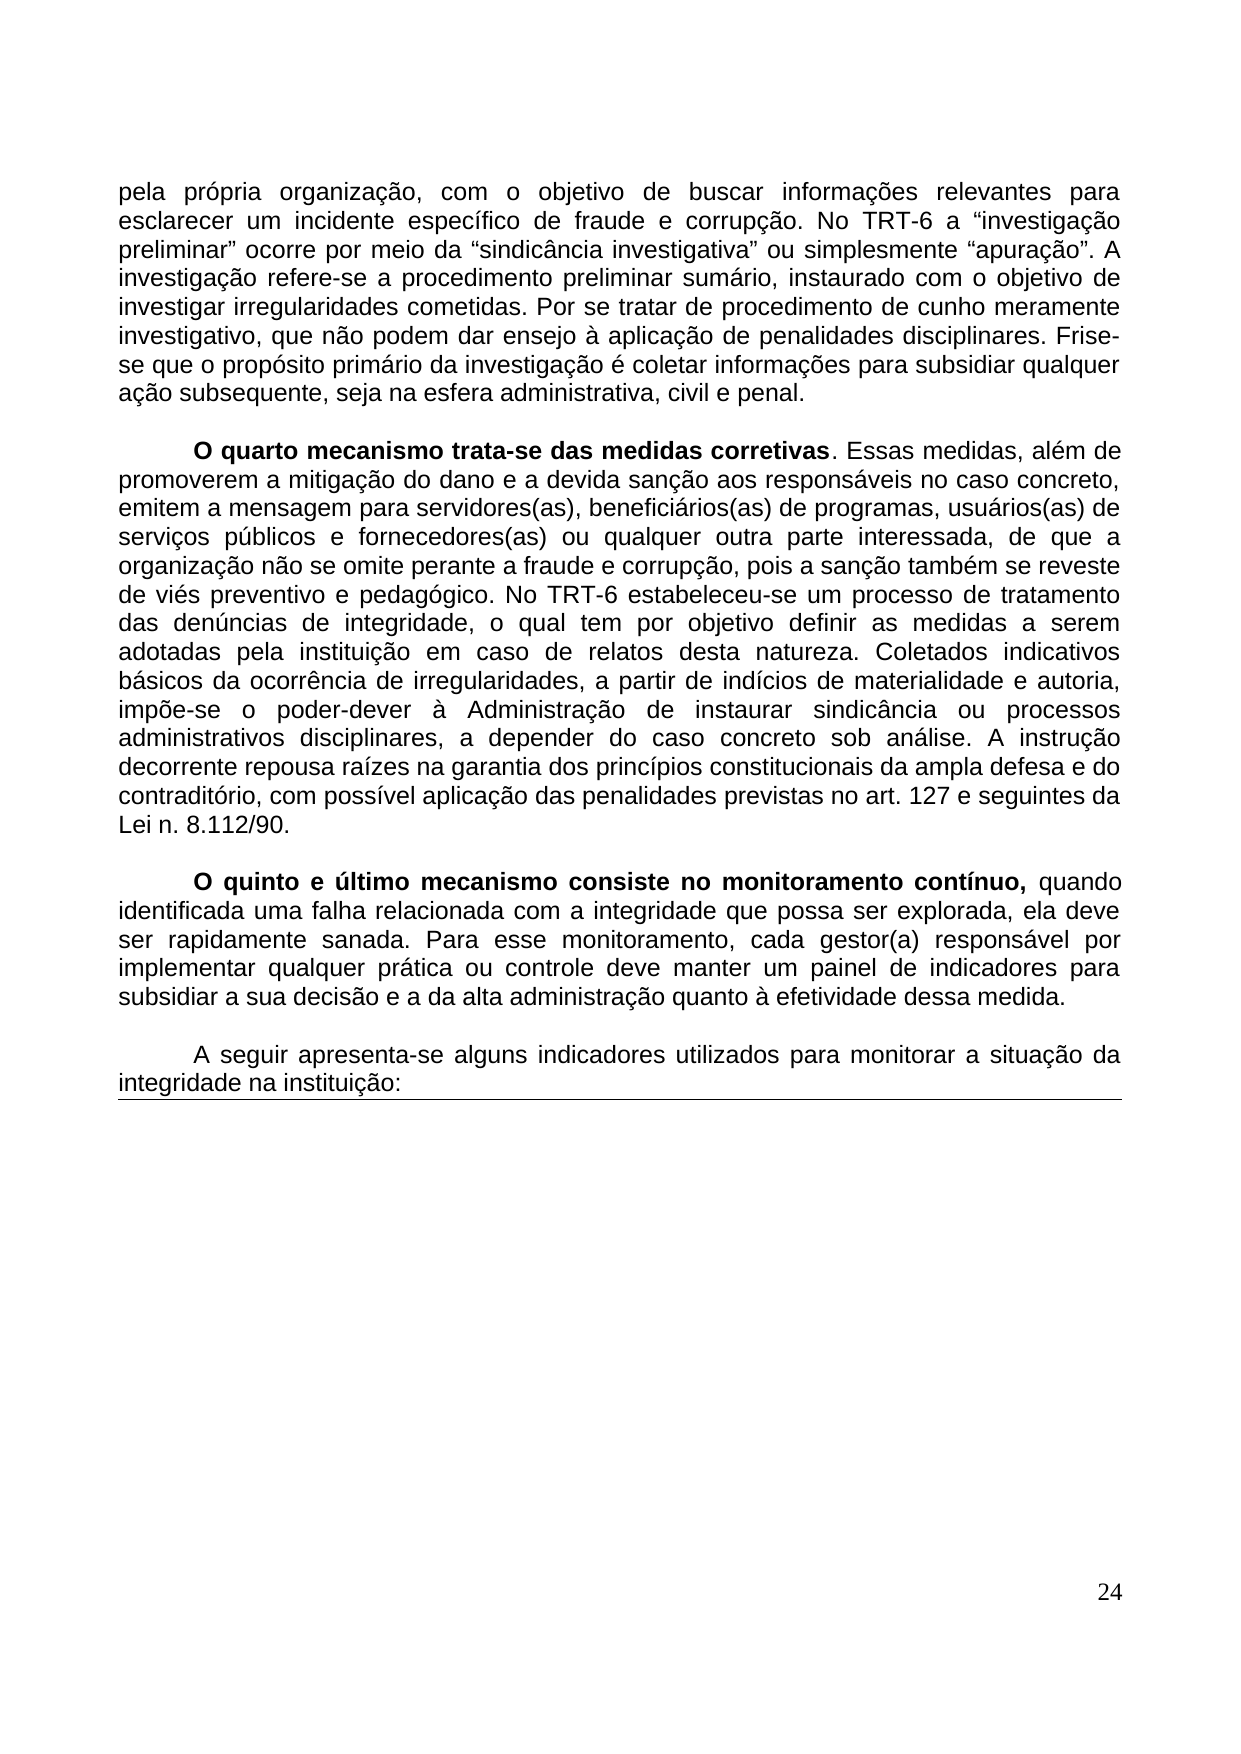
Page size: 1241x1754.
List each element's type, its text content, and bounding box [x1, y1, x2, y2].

text O quarto mecanismo trata-se das medidas corretivas. Essas medidas, além de promoverem a mitigação do dano e a devida sanção aos responsáveis no caso concreto, emitem a mensagem para servidores(as), beneficiários(as) de programas, usuários(as) de serviços públicos e fornecedores(as) ou qualquer outra parte interessada, de que a organização não se omite perante a fraude e corrupção, pois a sanção também se reveste de viés preventivo e pedagógico. No TRT-6 estabeleceu-se um processo de tratamento das denúncias de integridade, o qual tem por objetivo definir as medidas a serem adotadas pela instituição em caso de relatos desta natureza. Coletados indicativos básicos da ocorrência de irregularidades, a partir de indícios de materialidade e autoria, impõe-se o poder-dever à Administração de instaurar sindicância ou processos administrativos disciplinares, a depender do caso concreto sob análise. A instrução decorrente repousa raízes na garantia dos princípios constitucionais da ampla defesa e do contraditório, com possível aplicação das penalidades previstas no art. 127 e seguintes da Lei n. 8.112/90. [118, 436, 1122, 838]
text O quinto e último mecanismo consiste no monitoramento contínuo, quando identificada uma falha relacionada com a integridade que possa ser explorada, ela deve ser rapidamente sanada. Para esse monitoramento, cada gestor(a) responsável por implementar qualquer prática ou controle deve manter um painel de indicadores para subsidiar a sua decisão e a da alta administração quanto à efetividade dessa medida. [118, 867, 1122, 1011]
text pela própria organização, com o objetivo de buscar informações relevantes para esclarecer um incidente específico de fraude e corrupção. No TRT-6 a “investigação preliminar” ocorre por meio da “sindicância investigativa” ou simplesmente “apuração”. A investigação refere-se a procedimento preliminar sumário, instaurado com o objetivo de investigar irregularidades cometidas. Por se tratar de procedimento de cunho meramente investigativo, que não podem dar ensejo à aplicação de penalidades disciplinares. Frise-se que o propósito primário da investigação é coletar informações para subsidiar qualquer ação subsequente, seja na esfera administrativa, civil e penal. [118, 177, 1122, 407]
text A seguir apresenta-se alguns indicadores utilizados para monitorar a situação da integridade na instituição: [118, 1039, 1122, 1099]
